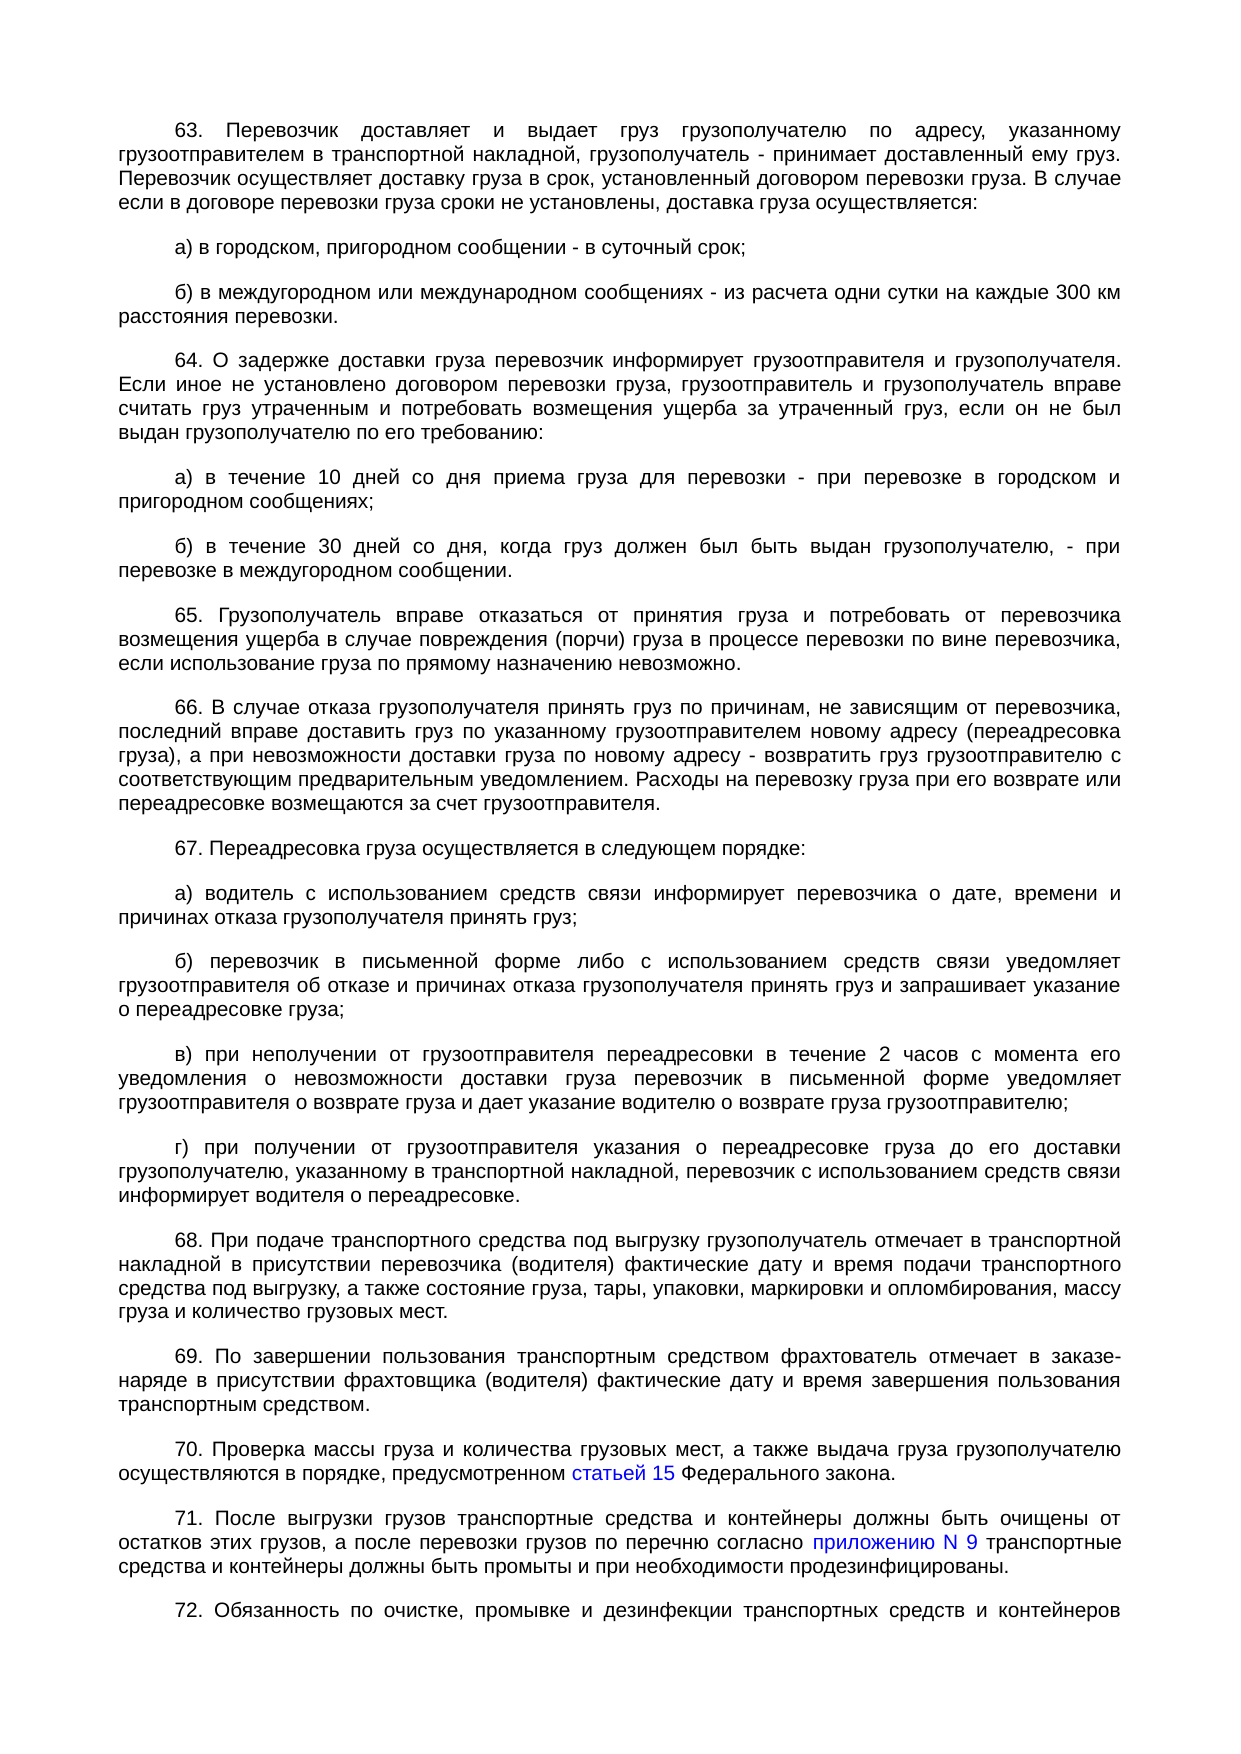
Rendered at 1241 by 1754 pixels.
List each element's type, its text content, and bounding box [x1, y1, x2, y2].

text 66. В случае отказа грузополучателя принять груз по причинам, не зависящим от перевозчика, последний вправе доставить груз по указанному грузоотправителем новому адресу (переадресовка груза), а при невозможности доставки груза по новому адресу - возвратить груз грузоотправителю с соответствующим предварительным уведомлением. Расходы на перевозку груза при его возврате или переадресовке возмещаются за счет грузоотправителя. [118, 695, 1122, 815]
text а) водитель с использованием средств связи информирует перевозчика о дате, времени и причинах отказа грузополучателя принять груз; [118, 881, 1122, 928]
text 70. Проверка массы груза и количества грузовых мест, а также выдача груза грузополучателю осуществляются в порядке, предусмотренном статьей 15 Федерального закона. [118, 1437, 1122, 1485]
text 69. По завершении пользования транспортным средством фрахтователь отмечает в заказе-наряде в присутствии фрахтовщика (водителя) фактические дату и время завершения пользования транспортным средством. [118, 1344, 1122, 1416]
text б) перевозчик в письменной форме либо с использованием средств связи уведомляет грузоотправителя об отказе и причинах отказа грузополучателя принять груз и запрашивает указание о переадресовке груза; [118, 949, 1122, 1021]
text 63. Перевозчик доставляет и выдает груз грузополучателю по адресу, указанному грузоотправителем в транспортной накладной, грузополучатель - принимает доставленный ему груз. Перевозчик осуществляет доставку груза в срок, установленный договором перевозки груза. В случае если в договоре перевозки груза сроки не установлены, доставка груза осуществляется: [118, 118, 1122, 214]
text б) в течение 30 дней со дня, когда груз должен был быть выдан грузополучателю, - при перевозке в междугородном сообщении. [118, 534, 1122, 582]
text а) в течение 10 дней со дня приема груза для перевозки - при перевозке в городском и пригородном сообщениях; [118, 465, 1122, 513]
text 64. О задержке доставки груза перевозчик информирует грузоотправителя и грузополучателя. Если иное не установлено договором перевозки груза, грузоотправитель и грузополучатель вправе считать груз утраченным и потребовать возмещения ущерба за утраченный груз, если он не был выдан грузополучателю по его требованию: [118, 348, 1122, 444]
text 67. Переадресовка груза осуществляется в следующем порядке: [118, 836, 1122, 860]
text б) в междугородном или международном сообщениях - из расчета одни сутки на каждые 300 км расстояния перевозки. [118, 279, 1122, 327]
text 71. После выгрузки грузов транспортные средства и контейнеры должны быть очищены от остатков этих грузов, а после перевозки грузов по перечню согласно приложению N 9 транспортные средства и контейнеры должны быть промыты и при необходимости продезинфицированы. [118, 1506, 1122, 1577]
text 72. Обязанность по очистке, промывке и дезинфекции транспортных средств и контейнеров [118, 1598, 1122, 1622]
text 68. При подаче транспортного средства под выгрузку грузополучатель отмечает в транспортной накладной в присутствии перевозчика (водителя) фактические дату и время подачи транспортного средства под выгрузку, а также состояние груза, тары, упаковки, маркировки и опломбирования, массу груза и количество грузовых мест. [118, 1227, 1122, 1323]
text г) при получении от грузоотправителя указания о переадресовке груза до его доставки грузополучателю, указанному в транспортной накладной, перевозчик с использованием средств связи информирует водителя о переадресовке. [118, 1135, 1122, 1207]
text в) при неполучении от грузоотправителя переадресовки в течение 2 часов с момента его уведомления о невозможности доставки груза перевозчик в письменной форме уведомляет грузоотправителя о возврате груза и дает указание водителю о возврате груза грузоотправителю; [118, 1042, 1122, 1114]
text 65. Грузополучатель вправе отказаться от принятия груза и потребовать от перевозчика возмещения ущерба в случае повреждения (порчи) груза в процессе перевозки по вине перевозчика, если использование груза по прямому назначению невозможно. [118, 602, 1122, 674]
text а) в городском, пригородном сообщении - в суточный срок; [118, 235, 1122, 259]
